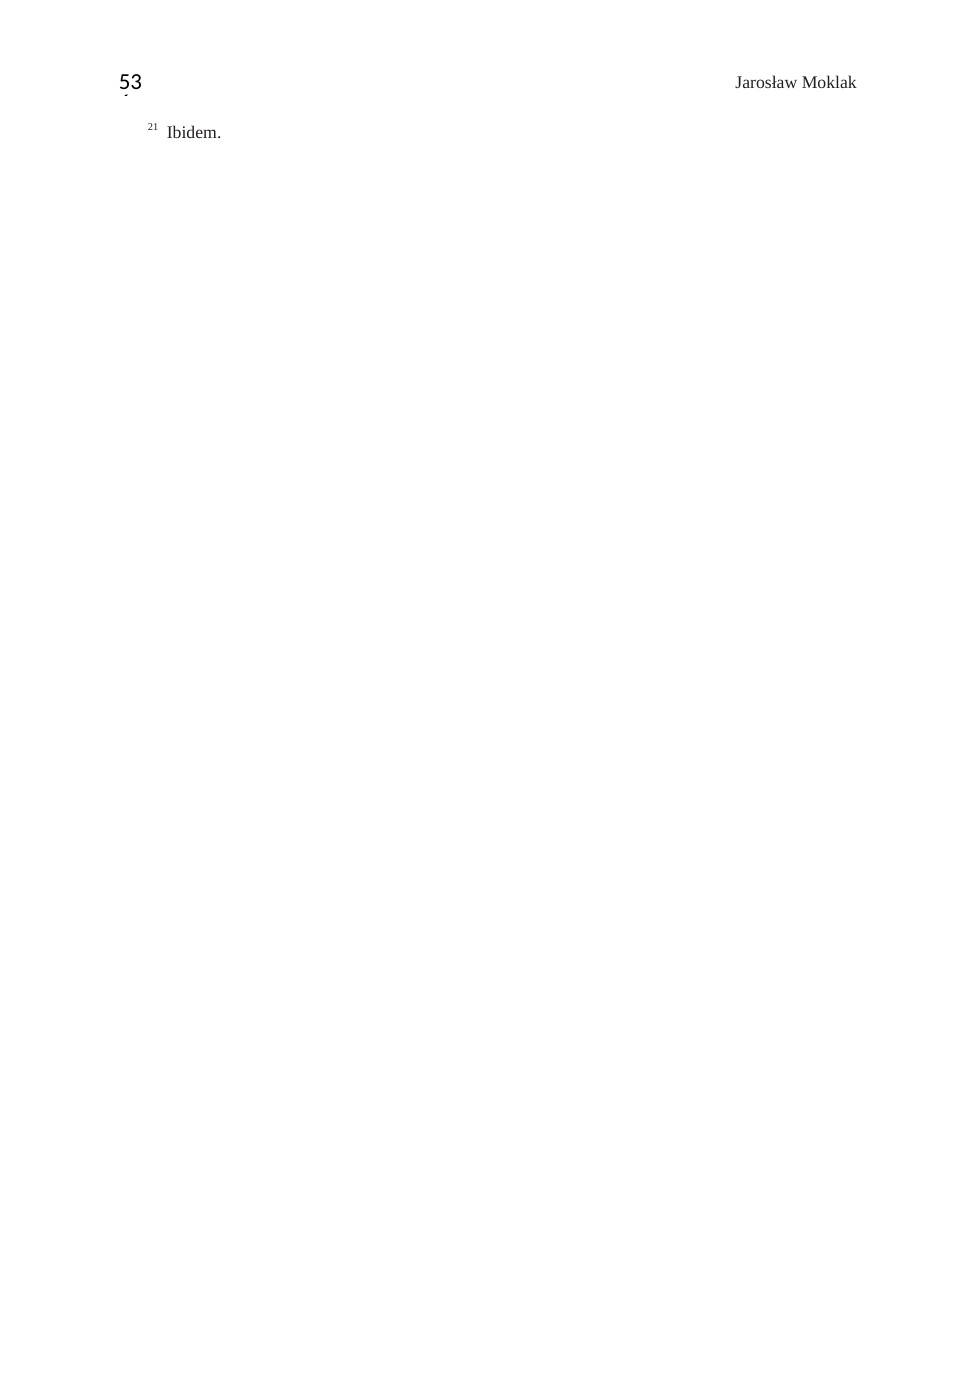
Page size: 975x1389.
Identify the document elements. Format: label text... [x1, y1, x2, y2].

text 21 Ibidem. [148, 121, 869, 142]
